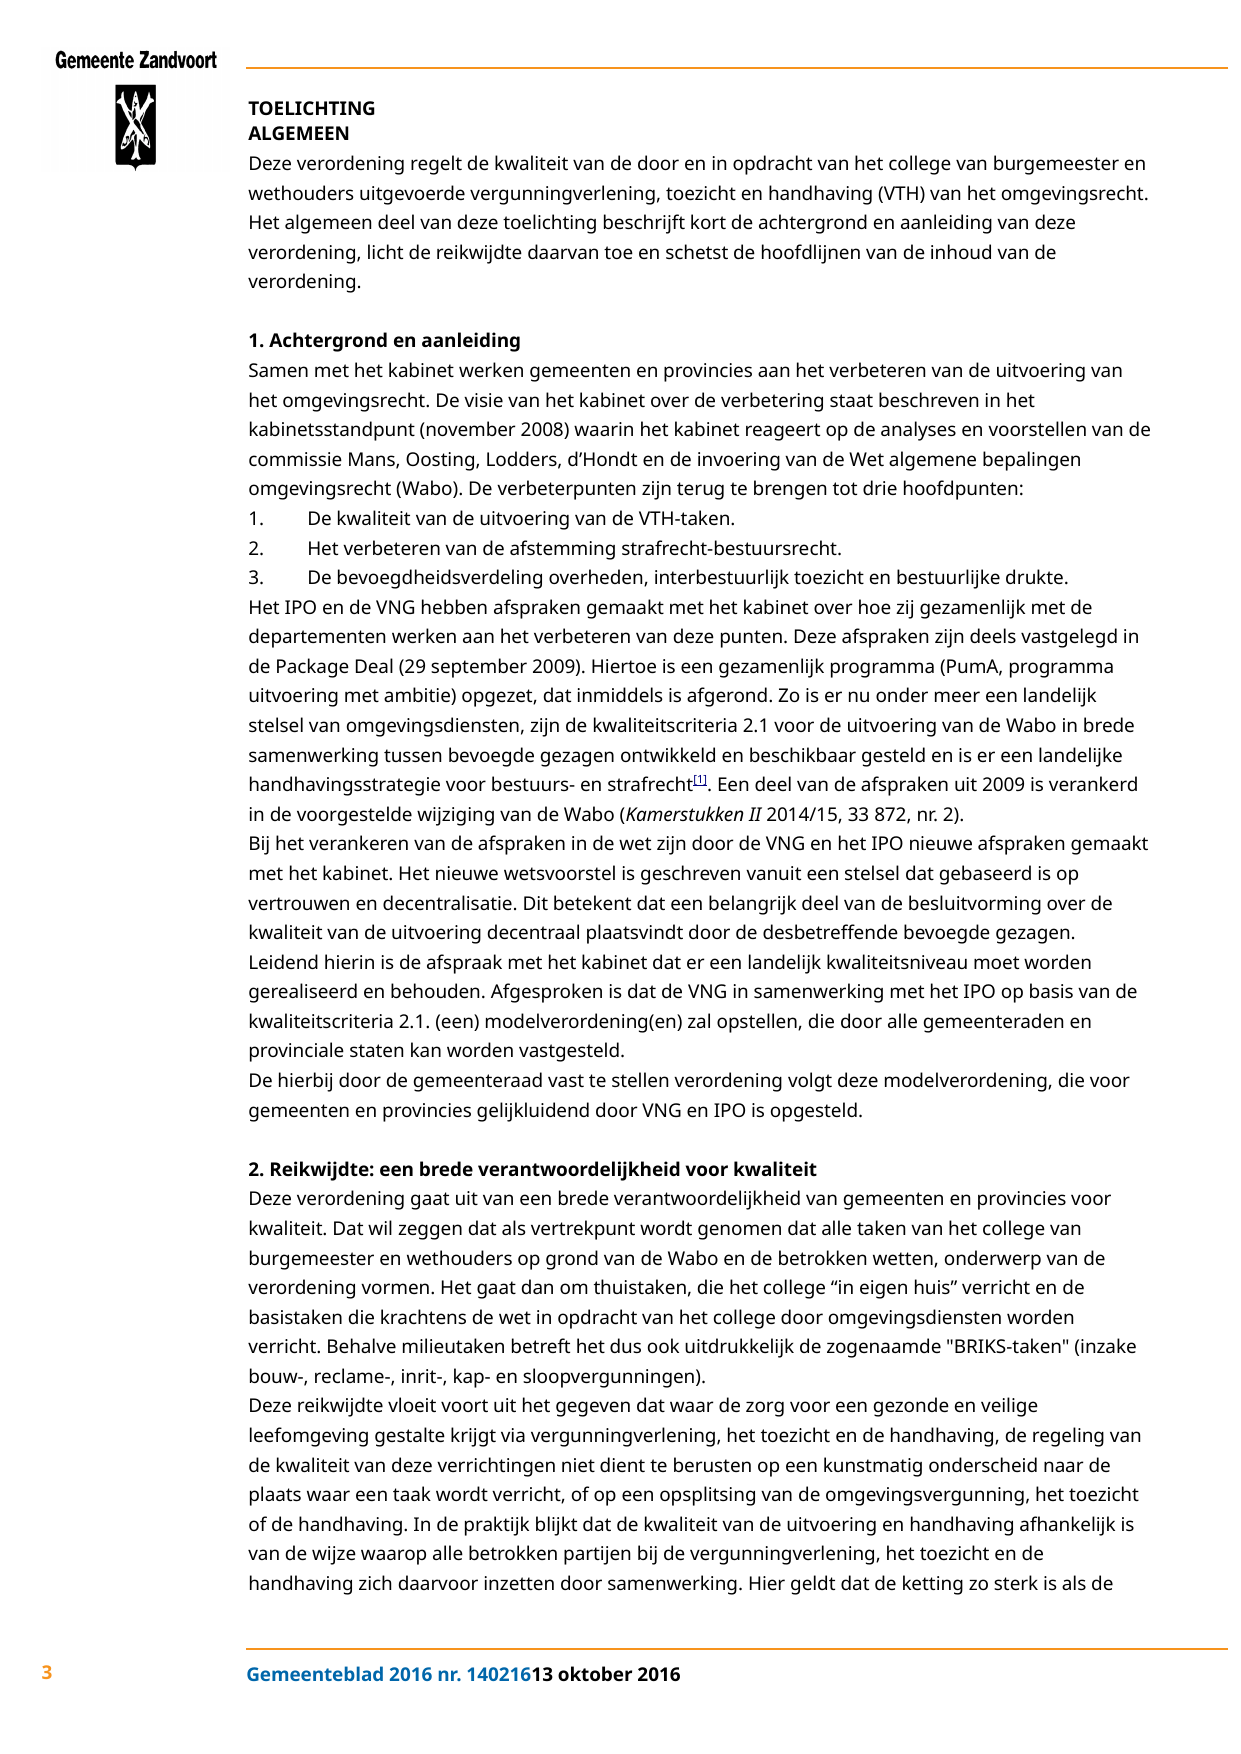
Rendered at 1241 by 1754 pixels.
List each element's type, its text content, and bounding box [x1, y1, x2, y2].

text 2. Reikwijdte: een brede verantwoordelijkheid voor kwaliteit [248, 1156, 1152, 1182]
text Bij het verankeren van de afspraken in de wet zijn door de VNG en het IPO nieuwe afspraken gemaakt met het kabinet. Het nieuwe wetsvoorstel is geschreven vanuit een stelsel dat gebaseerd is op vertrouwen en decentralisatie. Dit betekent dat een belangrijk deel van de besluitvorming over de kwaliteit van de uitvoering decentraal plaatsvindt door de desbetreffende bevoegde gezagen. Leidend hierin is de afspraak met het kabinet dat er een landelijk kwaliteitsniveau moet worden gerealiseerd en behouden. Afgesproken is dat de VNG in samenwerking met het IPO op basis van de kwaliteitscriteria 2.1. (een) modelverordening(en) zal opstellen, die door alle gemeenteraden en provinciale staten kan worden vastgesteld. [248, 831, 1152, 1063]
text Samen met het kabinet werken gemeenten en provincies aan het verbeteren van de uitvoering van het omgevingsrecht. De visie van het kabinet over de verbetering staat beschreven in het kabinetsstandpunt (november 2008) waarin het kabinet reageert op de analyses en voorstellen van de commissie Mans, Oosting, Lodders, d’Hondt en de invoering van de Wet algemene bepalingen omgevingsrecht (Wabo). De verbeterpunten zijn terug te brengen tot drie hoofdpunten: [248, 357, 1152, 501]
text TOELICHTING [248, 95, 1152, 121]
text Deze reikwijdte vloeit voort uit het gegeven dat waar de zorg voor een gezonde en veilige leefomgeving gestalte krijgt via vergunningverlening, het toezicht en de handhaving, de regeling van de kwaliteit van deze verrichtingen niet dient te berusten op een kunstmatig onderscheid naar de plaats waar een taak wordt verricht, of op een opsplitsing van de omgevingsvergunning, het toezicht of de handhaving. In de praktijk blijkt dat de kwaliteit van de uitvoering en handhaving afhankelijk is van de wijze waarop alle betrokken partijen bij de vergunningverlening, het toezicht en de handhaving zich daarvoor inzetten door samenwerking. Hier geldt dat de ketting zo sterk is als de [248, 1393, 1152, 1596]
list Het verbeteren van de afstemming strafrecht-bestuursrecht. [248, 535, 1152, 561]
list De bevoegdheidsverdeling overheden, interbestuurlijk toezicht en bestuurlijke drukte. [248, 564, 1152, 590]
text 1. Achtergrond en aanleiding [248, 328, 1152, 353]
text Deze verordening gaat uit van een brede verantwoordelijkheid van gemeenten en provincies voor kwaliteit. Dat wil zeggen dat als vertrekpunt wordt genomen dat alle taken van het college van burgemeester en wethouders op grond van de Wabo en de betrokken wetten, onderwerp van de verordening vormen. Het gaat dan om thuistaken, die het college “in eigen huis” verricht en de basistaken die krachtens de wet in opdracht van het college door omgevingsdiensten worden verricht. Behalve milieutaken betreft het dus ook uitdrukkelijk de zogenaamde "BRIKS-taken" (inzake bouw-, reclame-, inrit-, kap- en sloopvergunningen). [248, 1186, 1152, 1389]
text ALGEMEEN [248, 121, 1152, 146]
text Deze verordening regelt de kwaliteit van de door en in opdracht van het college van burgemeester en wethouders uitgevoerde vergunningverlening, toezicht en handhaving (VTH) van het omgevingsrecht. Het algemeen deel van deze toelichting beschrijft kort de achtergrond en aanleiding van deze verordening, licht de reikwijdte daarvan toe en schetst de hoofdlijnen van de inhoud van de verordening. [248, 150, 1152, 294]
text Het IPO en de VNG hebben afspraken gemaakt met het kabinet over hoe zij gezamenlijk met de departementen werken aan het verbeteren van deze punten. Deze afspraken zijn deels vastgelegd in de Package Deal (29 september 2009). Hiertoe is een gezamenlijk programma (PumA, programma uitvoering met ambitie) opgezet, dat inmiddels is afgerond. Zo is er nu onder meer een landelijk stelsel van omgevingsdiensten, zijn de kwaliteitscriteria 2.1 voor de uitvoering van de Wabo in brede samenwerking tussen bevoegde gezagen ontwikkeld en beschikbaar gesteld en is er een landelijke handhavingsstrategie voor bestuurs- en strafrecht[1]. Een deel van de afspraken uit 2009 is verankerd in de voorgestelde wijziging van de Wabo (Kamerstukken II 2014/15, 33 872, nr. 2). [248, 594, 1152, 827]
text De hierbij door de gemeenteraad vast te stellen verordening volgt deze modelverordening, die voor gemeenten en provincies gelijkluidend door VNG en IPO is opgesteld. [248, 1067, 1152, 1123]
list De kwaliteit van de uitvoering van de VTH-taken. [248, 505, 1152, 531]
picture [41, 47, 231, 172]
